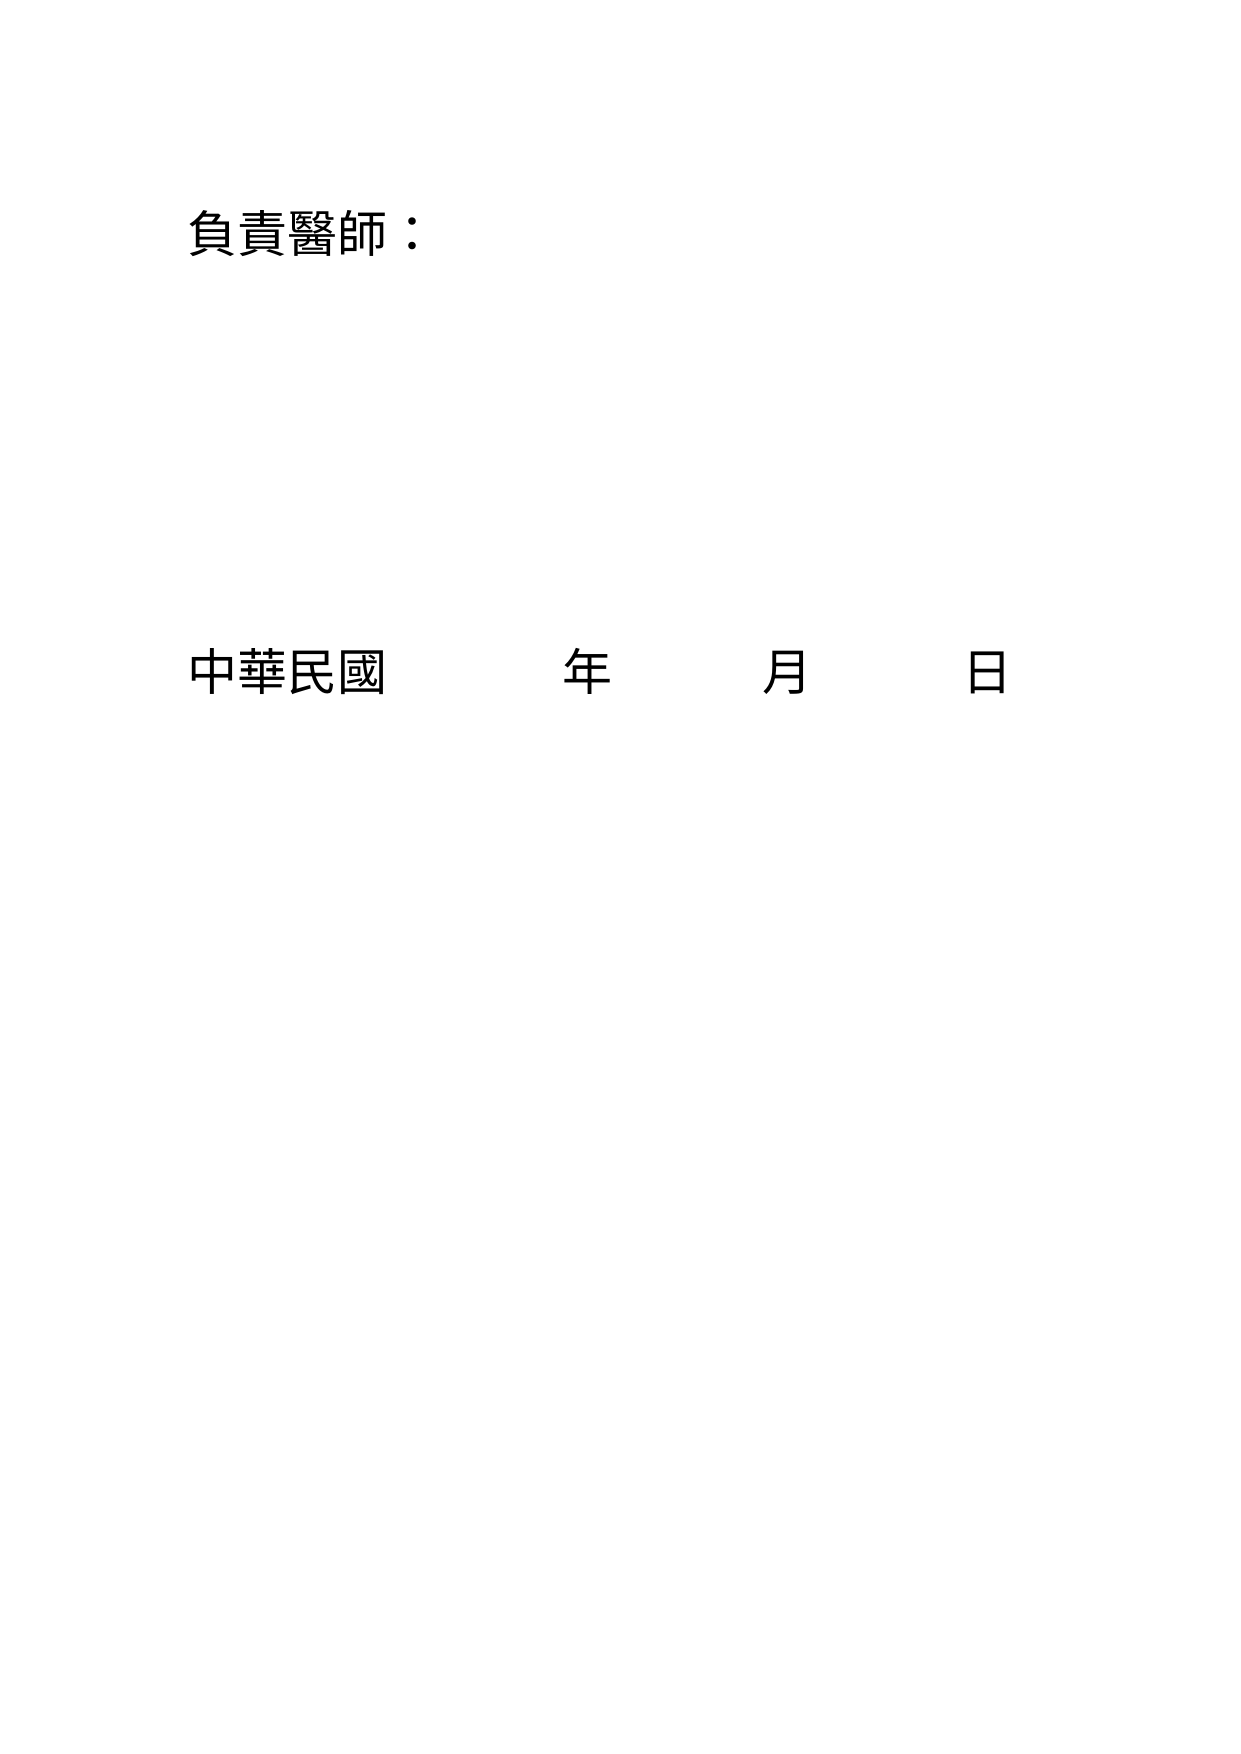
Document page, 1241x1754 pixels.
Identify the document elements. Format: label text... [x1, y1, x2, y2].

text 負責醫師： [187, 158, 1053, 283]
text 中華民國 年 月 日 [187, 596, 1053, 721]
